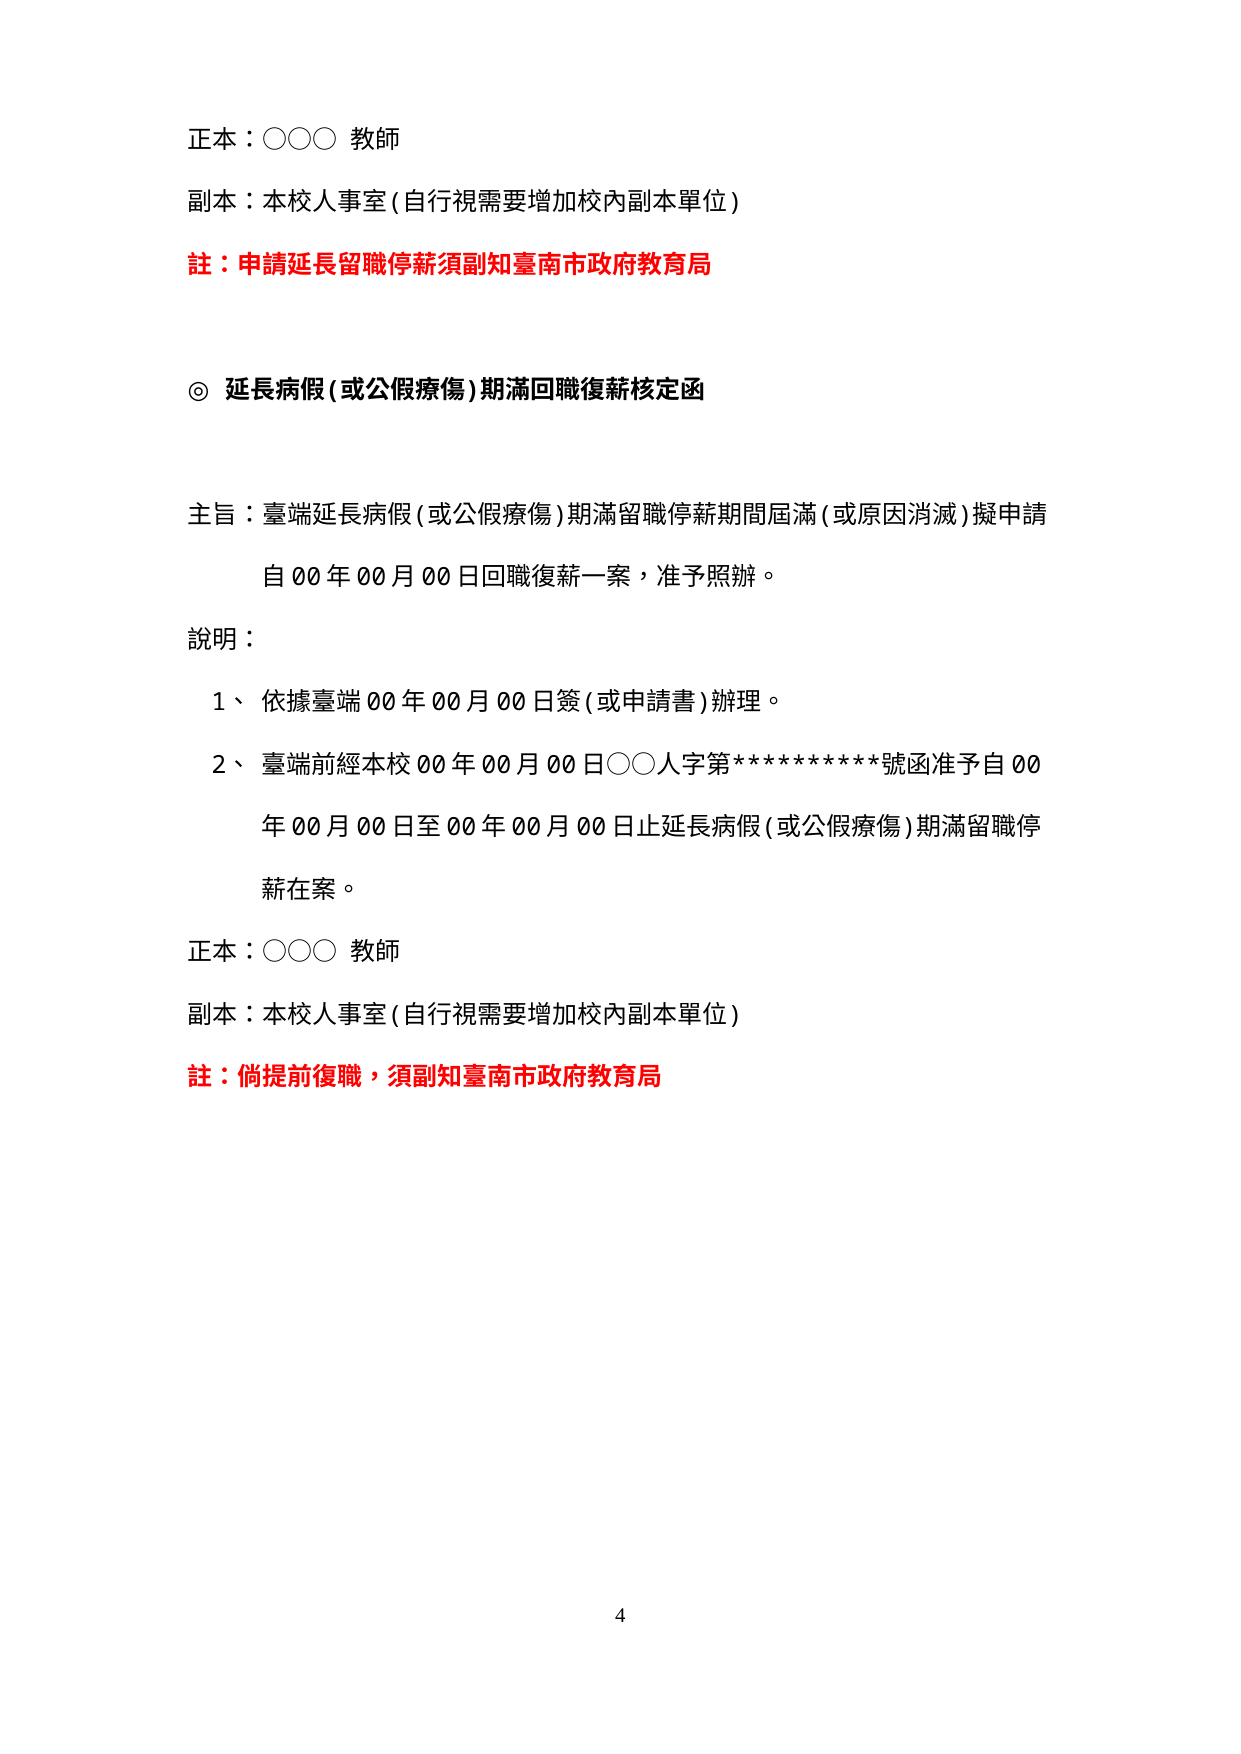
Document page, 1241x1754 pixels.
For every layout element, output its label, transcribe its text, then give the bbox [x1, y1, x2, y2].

list 延長病假(或公假療傷)期滿回職復薪核定函 [187, 346, 1053, 408]
text 副本：本校人事室(自行視需要增加校內副本單位) [187, 971, 1053, 1033]
list 臺端前經本校00年00月00日○○人字第**********號函准予自00年00月00日至00年00月00日止延長病假(或公假療傷)期滿留職停薪在案。 [211, 721, 1053, 908]
list 依據臺端00年00月00日簽(或申請書)辦理。 [211, 658, 1053, 721]
text 正本：○○○ 教師 [187, 96, 1053, 158]
text 註：申請延長留職停薪須副知臺南市政府教育局 [187, 221, 1053, 283]
text 註：倘提前復職，須副知臺南市政府教育局 [187, 1033, 1053, 1096]
text 說明： [187, 596, 1053, 658]
text 正本：○○○ 教師 [187, 908, 1053, 971]
text 主旨：臺端延長病假(或公假療傷)期滿留職停薪期間屆滿(或原因消滅)擬申請自00年00月00日回職復薪一案，准予照辦。 [187, 471, 1053, 596]
text 副本：本校人事室(自行視需要增加校內副本單位) [187, 158, 1053, 221]
